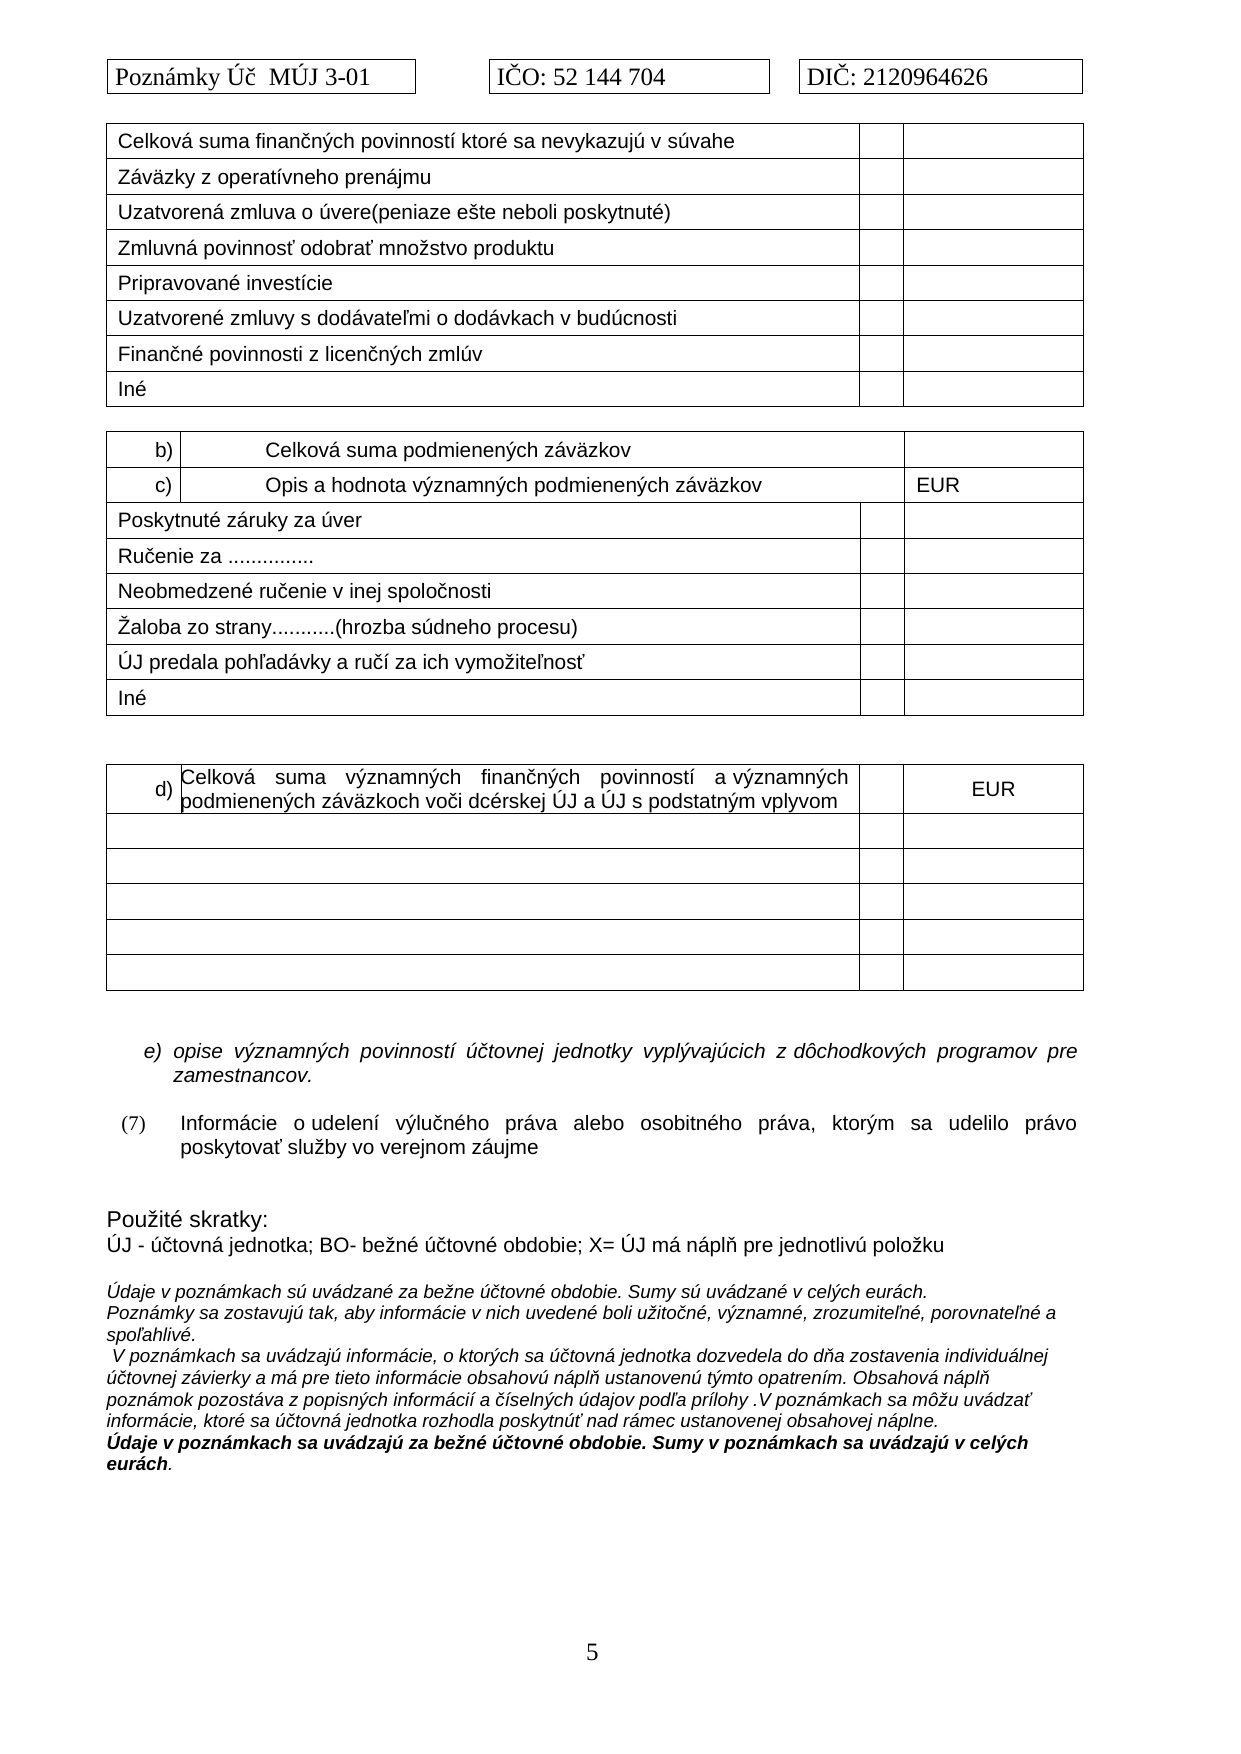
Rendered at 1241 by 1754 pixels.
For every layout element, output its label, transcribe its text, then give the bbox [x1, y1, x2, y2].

table_header [107, 765, 181, 812]
table_cell Poskytnuté záruky za úver [107, 503, 860, 537]
text V poznámkach sa uvádzajú informácie, o ktorých sa účtovná jednotka dozvedela do dňa zostavenia individuálnej účtovnej závierky a má pre tieto informácie obsahovú náplň ustanovenú týmto opatrením. Obsahová náplň poznámok pozostáva z popisných informácií a číselných údajov podľa prílohy .V poznámkach sa môžu uvádzať informácie, ktoré sa účtovná jednotka rozhodla poskytnúť nad rámec ustanovenej obsahovej náplne. [106, 1345, 1078, 1432]
table_cell [107, 884, 859, 919]
table_cell Opis a hodnota významných podmienených záväzkov [181, 468, 904, 502]
table_cell [905, 539, 1083, 573]
table_cell [904, 230, 1083, 264]
table_cell Iné [107, 680, 860, 714]
table_cell [905, 503, 1083, 537]
table_cell EUR [905, 468, 1083, 502]
table_cell [905, 645, 1083, 679]
table_cell [107, 920, 859, 954]
table_cell [107, 468, 180, 502]
table_cell [904, 159, 1083, 194]
table_cell [860, 849, 903, 883]
table_cell Zmluvná povinnosť odobrať množstvo produktu [107, 230, 859, 264]
table_header [107, 432, 180, 467]
table_header EUR [904, 765, 1083, 812]
table_cell [905, 680, 1083, 714]
table_header Celková suma významných finančných povinností a významných podmienených záväzkoch voči dcérskej ÚJ a ÚJ s podstatným vplyvom [182, 765, 859, 812]
list Informácie o udelení výlučného práva alebo osobitného práva, ktorým sa udelilo právo poskytovať služby vo verejnom záujme [121, 1110, 1078, 1158]
table_header [860, 765, 903, 812]
table_cell [905, 609, 1083, 644]
table_cell [861, 609, 904, 644]
table_cell [860, 301, 903, 335]
table_cell [860, 159, 903, 194]
table_cell [904, 814, 1083, 848]
table_cell [861, 680, 904, 714]
table_cell [861, 645, 904, 679]
table_cell [861, 539, 904, 573]
table_cell Neobmedzené ručenie v inej spoločnosti [107, 574, 860, 608]
table_cell [904, 124, 1083, 158]
table_cell Iné [107, 372, 859, 406]
table_cell [860, 124, 903, 158]
table_cell [107, 955, 859, 989]
table_cell [861, 574, 904, 608]
table_cell Ručenie za ............... [107, 539, 860, 573]
text Poznámky sa zostavujú tak, aby informácie v nich uvedené boli užitočné, významné, zrozumiteľné, porovnateľné a spoľahlivé. [106, 1302, 1078, 1345]
table_cell [860, 195, 903, 229]
table_cell Žaloba zo strany...........(hrozba súdneho procesu) [107, 609, 860, 644]
table_cell [904, 955, 1083, 989]
table_cell [107, 814, 859, 848]
table_cell Záväzky z operatívneho prenájmu [107, 159, 859, 194]
table_cell Uzatvorená zmluva o úvere(peniaze ešte neboli poskytnuté) [107, 195, 859, 229]
table_cell [860, 955, 903, 989]
text Údaje v poznámkach sa uvádzajú za bežné účtovné obdobie. Sumy v poznámkach sa uvádzajú v celých eurách. [106, 1432, 1078, 1475]
table_cell [904, 266, 1083, 300]
table_cell [861, 503, 904, 537]
table_cell [904, 884, 1083, 919]
table_cell Celková suma finančných povinností ktoré sa nevykazujú v súvahe [107, 124, 859, 158]
table_cell [860, 266, 903, 300]
text Použité skratky: [106, 1206, 1078, 1233]
table_cell [107, 849, 859, 883]
table_cell [904, 849, 1083, 883]
table_cell [860, 230, 903, 264]
table_header [905, 432, 1083, 467]
table_cell ÚJ predala pohľadávky a ručí za ich vymožiteľnosť [107, 645, 860, 679]
table_cell [905, 574, 1083, 608]
table_cell [904, 336, 1083, 371]
table_cell [904, 372, 1083, 406]
table_cell Finančné povinnosti z licenčných zmlúv [107, 336, 859, 371]
table_cell [904, 920, 1083, 954]
text Údaje v poznámkach sú uvádzané za bežne účtovné obdobie. Sumy sú uvádzané v celých eurách. [106, 1281, 1078, 1302]
text ÚJ - účtovná jednotka; BO- bežné účtovné obdobie; X= ÚJ má náplň pre jednotlivú položku [106, 1233, 1078, 1257]
table_header Celková suma podmienených záväzkov [181, 432, 904, 467]
table_cell [860, 884, 903, 919]
list opise významných povinností účtovnej jednotky vyplývajúcich z dôchodkových programov pre zamestnancov. [143, 1038, 1078, 1086]
table_cell [860, 920, 903, 954]
table_cell [860, 336, 903, 371]
table_cell [904, 301, 1083, 335]
table_cell [904, 195, 1083, 229]
table_cell [860, 814, 903, 848]
table_cell [860, 372, 903, 406]
table_cell Uzatvorené zmluvy s dodávateľmi o dodávkach v budúcnosti [107, 301, 859, 335]
table_cell Pripravované investície [107, 266, 859, 300]
